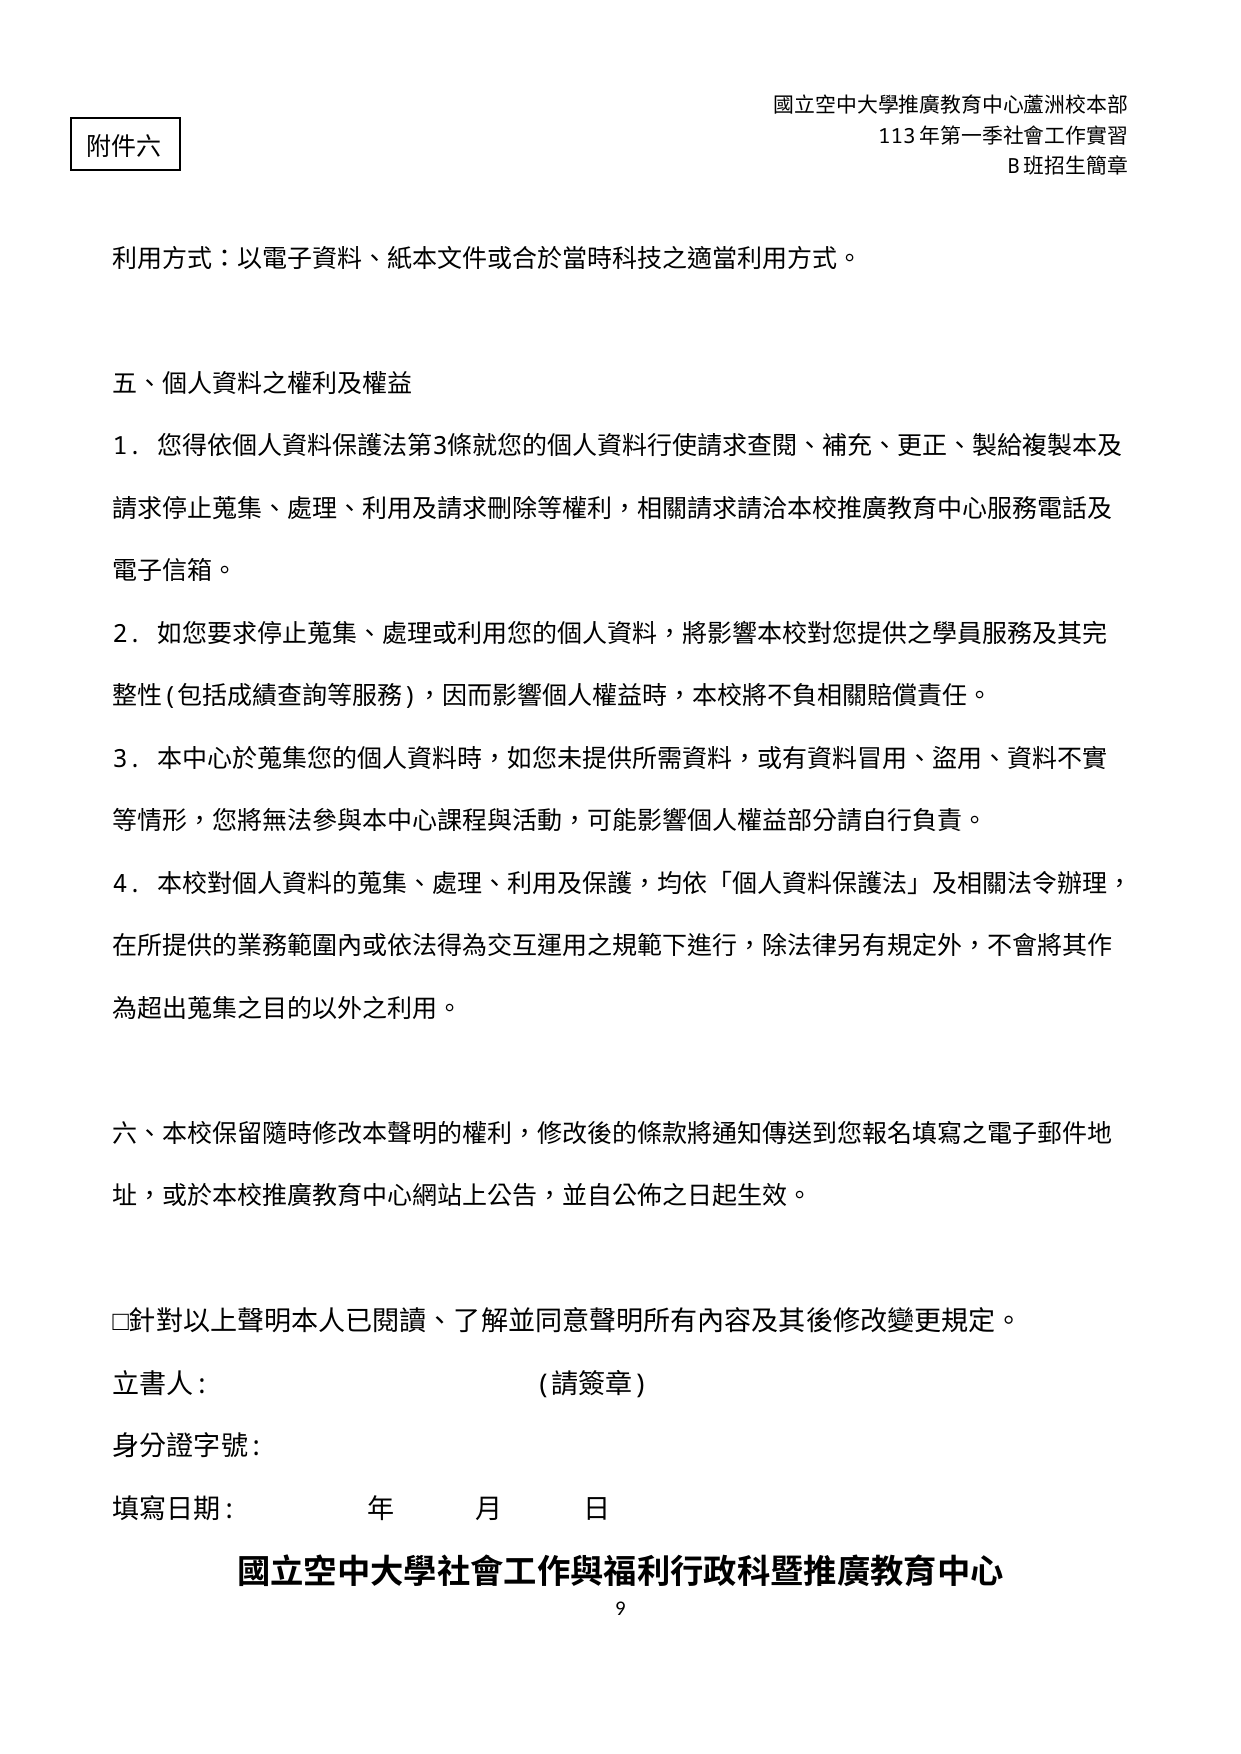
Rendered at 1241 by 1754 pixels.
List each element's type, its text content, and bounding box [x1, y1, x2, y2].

text 1. 您得依個人資料保護法第3條就您的個人資料行使請求查閱、補充、更正、製給複製本及請求停止蒐集、處理、利用及請求刪除等權利，相關請求請洽本校推廣教育中心服務電話及電子信箱。 [112, 402, 1128, 590]
text 填寫日期: 年 月 日 [83, 1465, 1178, 1527]
text 2. 如您要求停止蒐集、處理或利用您的個人資料，將影響本校對您提供之學員服務及其完整性(包括成績查詢等服務)，因而影響個人權益時，本校將不負相關賠償責任。 [112, 590, 1128, 715]
text [72, 119, 179, 169]
text 3. 本中心於蒐集您的個人資料時，如您未提供所需資料，或有資料冒用、盜用、資料不實等情形，您將無法參與本中心課程與活動，可能影響個人權益部分請自行負責。 [112, 715, 1128, 840]
text 4. 本校對個人資料的蒐集、處理、利用及保護，均依「個人資料保護法」及相關法令辦理，在所提供的業務範圍內或依法得為交互運用之規範下進行，除法律另有規定外，不會將其作為超出蒐集之目的以外之利用。 [112, 840, 1128, 1027]
text 立書人: (請簽章) [83, 1340, 1178, 1402]
text 五、個人資料之權利及權益 [112, 340, 1128, 402]
text 六、本校保留隨時修改本聲明的權利，修改後的條款將通知傳送到您報名填寫之電子郵件地址，或於本校推廣教育中心網站上公告，並自公佈之日起生效。 [112, 1090, 1128, 1215]
text 身分證字號: [112, 1402, 1178, 1465]
text 附件六 [86, 126, 164, 162]
text 國立空中大學社會工作與福利行政科暨推廣教育中心 [112, 1527, 1128, 1590]
text 利用方式：以電子資料、紙本文件或合於當時科技之適當利用方式。 [112, 215, 1128, 277]
text □針對以上聲明本人已閱讀、了解並同意聲明所有內容及其後修改變更規定。 [112, 1277, 1128, 1340]
